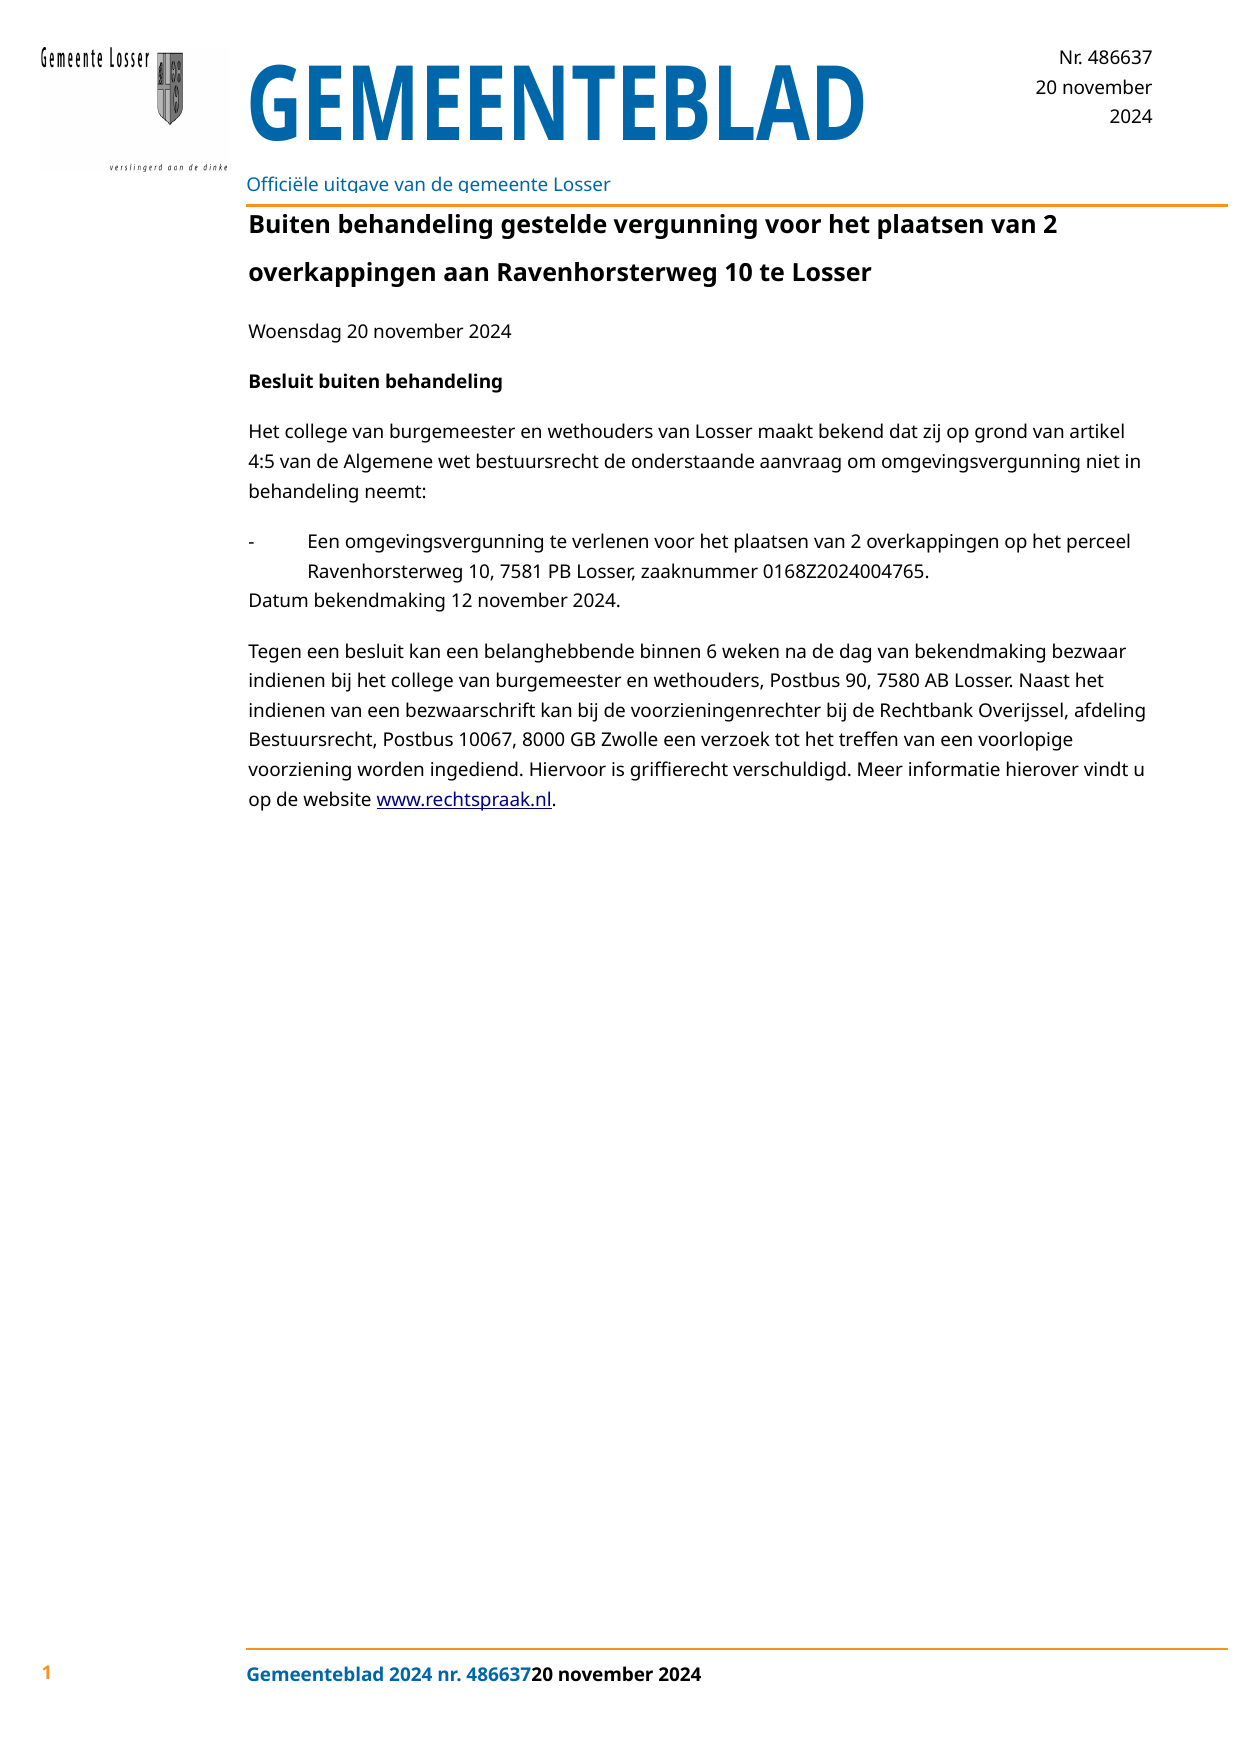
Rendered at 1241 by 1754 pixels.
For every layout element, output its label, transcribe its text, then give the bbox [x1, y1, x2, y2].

text Datum bekendmaking 12 november 2024. [248, 587, 1152, 613]
text Woensdag 20 november 2024 [248, 318, 1152, 344]
text Buiten behandeling gestelde vergunning voor het plaatsen van 2 overkappingen aan Ravenhorsterweg 10 te Losser [248, 207, 1152, 288]
picture [41, 47, 231, 172]
text Het college van burgemeester en wethouders van Losser maakt bekend dat zij op grond van artikel 4:5 van de Algemene wet bestuursrecht de onderstaande aanvraag om omgevingsvergunning niet in behandeling neemt: [248, 419, 1152, 504]
list Een omgevingsvergunning te verlenen voor het plaatsen van 2 overkappingen op het perceel Ravenhorsterweg 10, 7581 PB Losser, zaaknummer 0168Z2024004765. [248, 528, 1152, 584]
text Besluit buiten behandeling [248, 368, 1152, 394]
text Tegen een besluit kan een belanghebbende binnen 6 weken na de dag van bekendmaking bezwaar indienen bij het college van burgemeester en wethouders, Postbus 90, 7580 AB Losser. Naast het indienen van een bezwaarschrift kan bij de voorzieningenrechter bij de Rechtbank Overijssel, afdeling Bestuursrecht, Postbus 10067, 8000 GB Zwolle een verzoek tot het treffen van een voorlopige voorziening worden ingediend. Hiervoor is griffierecht verschuldigd. Meer informatie hierover vindt u op de website www.rechtspraak.nl. [248, 638, 1152, 812]
